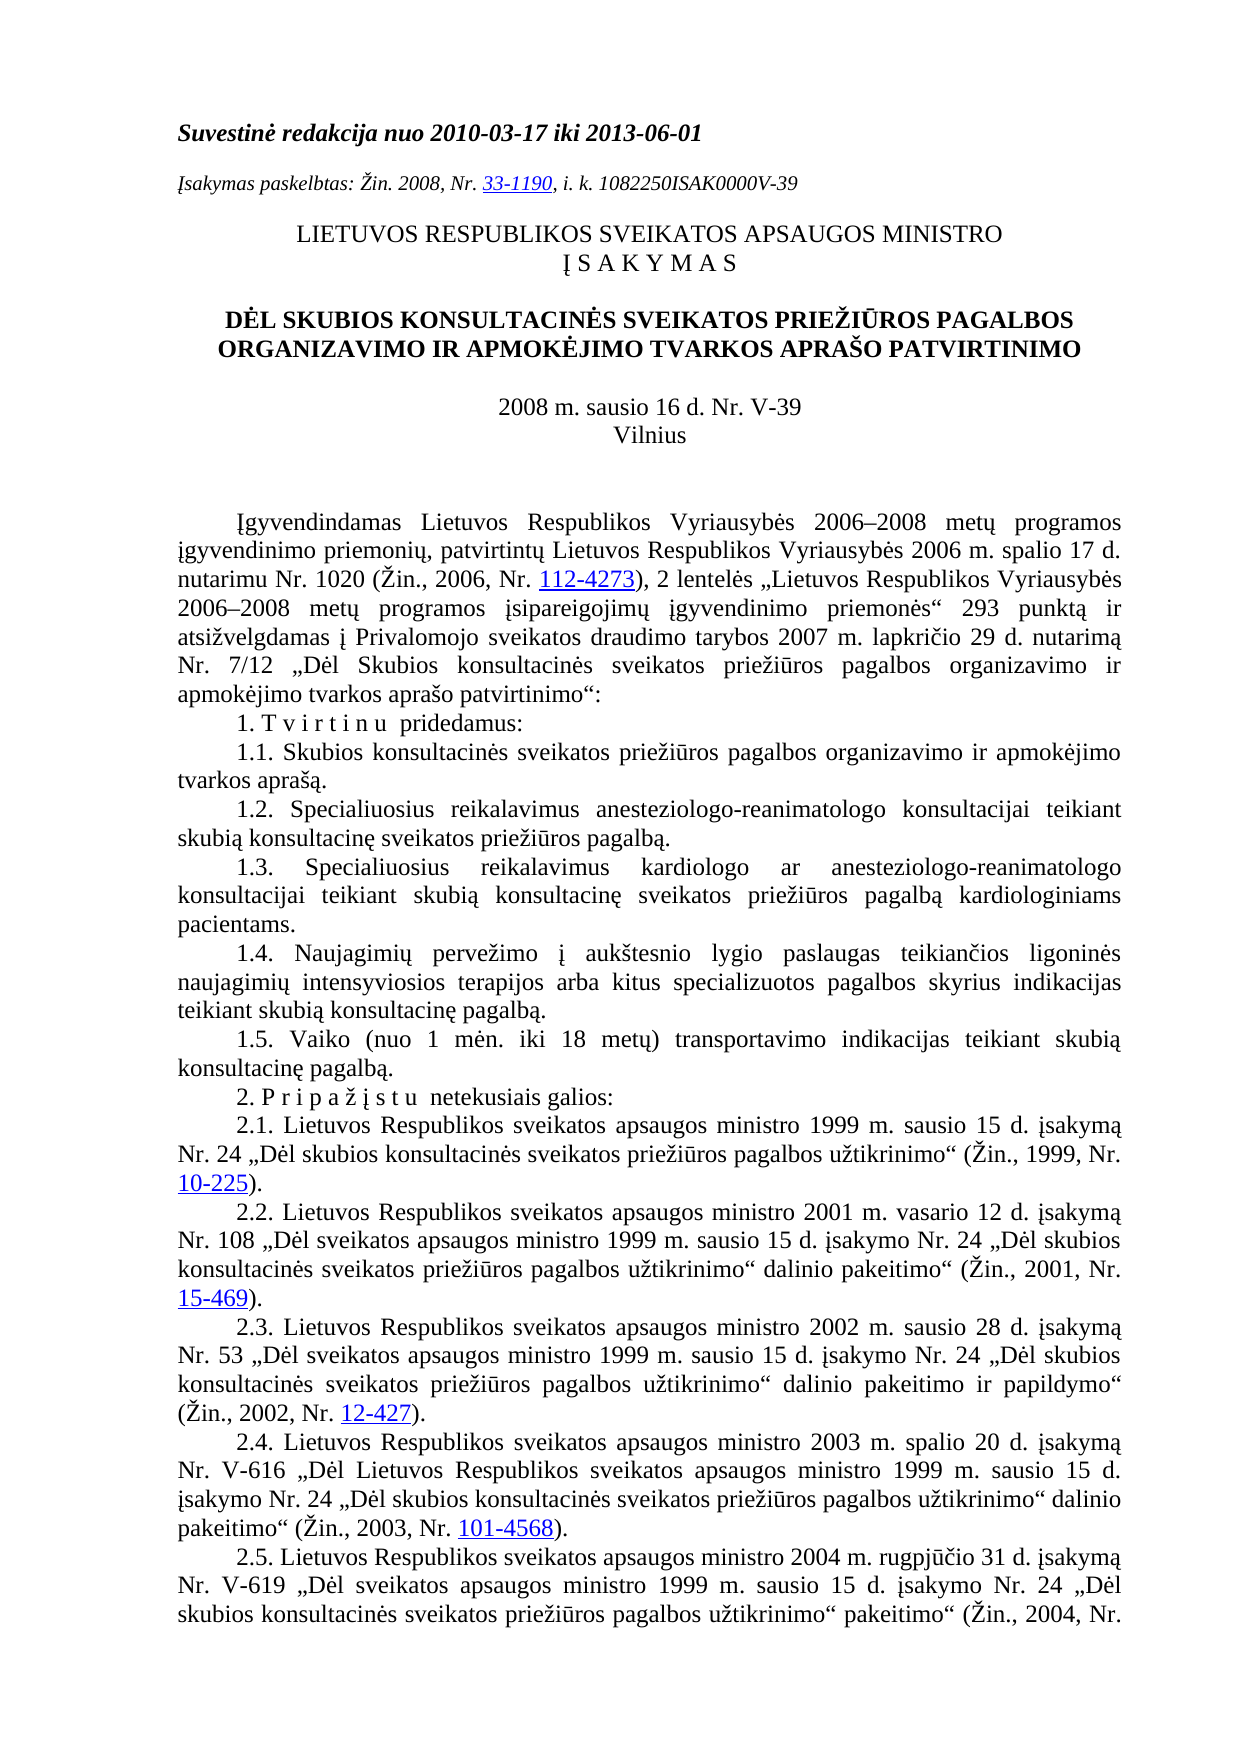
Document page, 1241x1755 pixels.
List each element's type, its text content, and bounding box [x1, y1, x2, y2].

text 2.3. Lietuvos Respublikos sveikatos apsaugos ministro 2002 m. sausio 28 d. įsakymą Nr. 53 „Dėl sveikatos apsaugos ministro 1999 m. sausio 15 d. įsakymo Nr. 24 „Dėl skubios konsultacinės sveikatos priežiūros pagalbos užtikrinimo“ dalinio pakeitimo ir papildymo“ (Žin., 2002, Nr. 12-427). [177, 1312, 1122, 1427]
text 1. Tvirtinu pridedamus: [177, 708, 1122, 737]
text Įgyvendindamas Lietuvos Respublikos Vyriausybės 2006–2008 metų programos įgyvendinimo priemonių, patvirtintų Lietuvos Respublikos Vyriausybės 2006 m. spalio 17 d. nutarimu Nr. 1020 (Žin., 2006, Nr. 112-4273), 2 lentelės „Lietuvos Respublikos Vyriausybės 2006–2008 metų programos įsipareigojimų įgyvendinimo priemonės“ 293 punktą ir atsižvelgdamas į Privalomojo sveikatos draudimo tarybos 2007 m. lapkričio 29 d. nutarimą Nr. 7/12 „Dėl Skubios konsultacinės sveikatos priežiūros pagalbos organizavimo ir apmokėjimo tvarkos aprašo patvirtinimo“: [177, 507, 1122, 708]
text 2. Pripažįstu netekusiais galios: [177, 1082, 1122, 1110]
text 2.5. Lietuvos Respublikos sveikatos apsaugos ministro 2004 m. rugpjūčio 31 d. įsakymą Nr. V-619 „Dėl sveikatos apsaugos ministro 1999 m. sausio 15 d. įsakymo Nr. 24 „Dėl skubios konsultacinės sveikatos priežiūros pagalbos užtikrinimo“ pakeitimo“ (Žin., 2004, Nr. [177, 1542, 1122, 1628]
text 2008 m. sausio 16 d. Nr. V-39 [177, 392, 1122, 420]
text Įsakymas paskelbtas: Žin. 2008, Nr. 33-1190, i. k. 1082250ISAK0000V-39 [177, 171, 1122, 195]
text Vilnius [177, 420, 1122, 449]
text 1.4. Naujagimių pervežimo į aukštesnio lygio paslaugas teikiančios ligoninės naujagimių intensyviosios terapijos arba kitus specializuotos pagalbos skyrius indikacijas teikiant skubią konsultacinę pagalbą. [177, 938, 1122, 1024]
text ĮSAKYMAS [177, 248, 1122, 277]
text DĖL SKUBIOS KONSULTACINĖS SVEIKATOS PRIEŽIŪROS PAGALBOS ORGANIZAVIMO IR APMOKĖJIMO TVARKOS APRAŠO PATVIRTINIMO [177, 305, 1122, 363]
text 2.4. Lietuvos Respublikos sveikatos apsaugos ministro 2003 m. spalio 20 d. įsakymą Nr. V-616 „Dėl Lietuvos Respublikos sveikatos apsaugos ministro 1999 m. sausio 15 d. įsakymo Nr. 24 „Dėl skubios konsultacinės sveikatos priežiūros pagalbos užtikrinimo“ dalinio pakeitimo“ (Žin., 2003, Nr. 101-4568). [177, 1427, 1122, 1542]
text LIETUVOS RESPUBLIKOS SVEIKATOS APSAUGOS MINISTRO [177, 219, 1122, 248]
text 2.1. Lietuvos Respublikos sveikatos apsaugos ministro 1999 m. sausio 15 d. įsakymą Nr. 24 „Dėl skubios konsultacinės sveikatos priežiūros pagalbos užtikrinimo“ (Žin., 1999, Nr. 10-225). [177, 1110, 1122, 1197]
text 1.1. Skubios konsultacinės sveikatos priežiūros pagalbos organizavimo ir apmokėjimo tvarkos aprašą. [177, 737, 1122, 794]
text Suvestinė redakcija nuo 2010-03-17 iki 2013-06-01 [177, 118, 1122, 147]
text 2.2. Lietuvos Respublikos sveikatos apsaugos ministro 2001 m. vasario 12 d. įsakymą Nr. 108 „Dėl sveikatos apsaugos ministro 1999 m. sausio 15 d. įsakymo Nr. 24 „Dėl skubios konsultacinės sveikatos priežiūros pagalbos užtikrinimo“ dalinio pakeitimo“ (Žin., 2001, Nr. 15-469). [177, 1197, 1122, 1312]
text 1.3. Specialiuosius reikalavimus kardiologo ar anesteziologo-reanimatologo konsultacijai teikiant skubią konsultacinę sveikatos priežiūros pagalbą kardiologiniams pacientams. [177, 852, 1122, 938]
text 1.5. Vaiko (nuo 1 mėn. iki 18 metų) transportavimo indikacijas teikiant skubią konsultacinę pagalbą. [177, 1024, 1122, 1082]
text 1.2. Specialiuosius reikalavimus anesteziologo-reanimatologo konsultacijai teikiant skubią konsultacinę sveikatos priežiūros pagalbą. [177, 794, 1122, 852]
